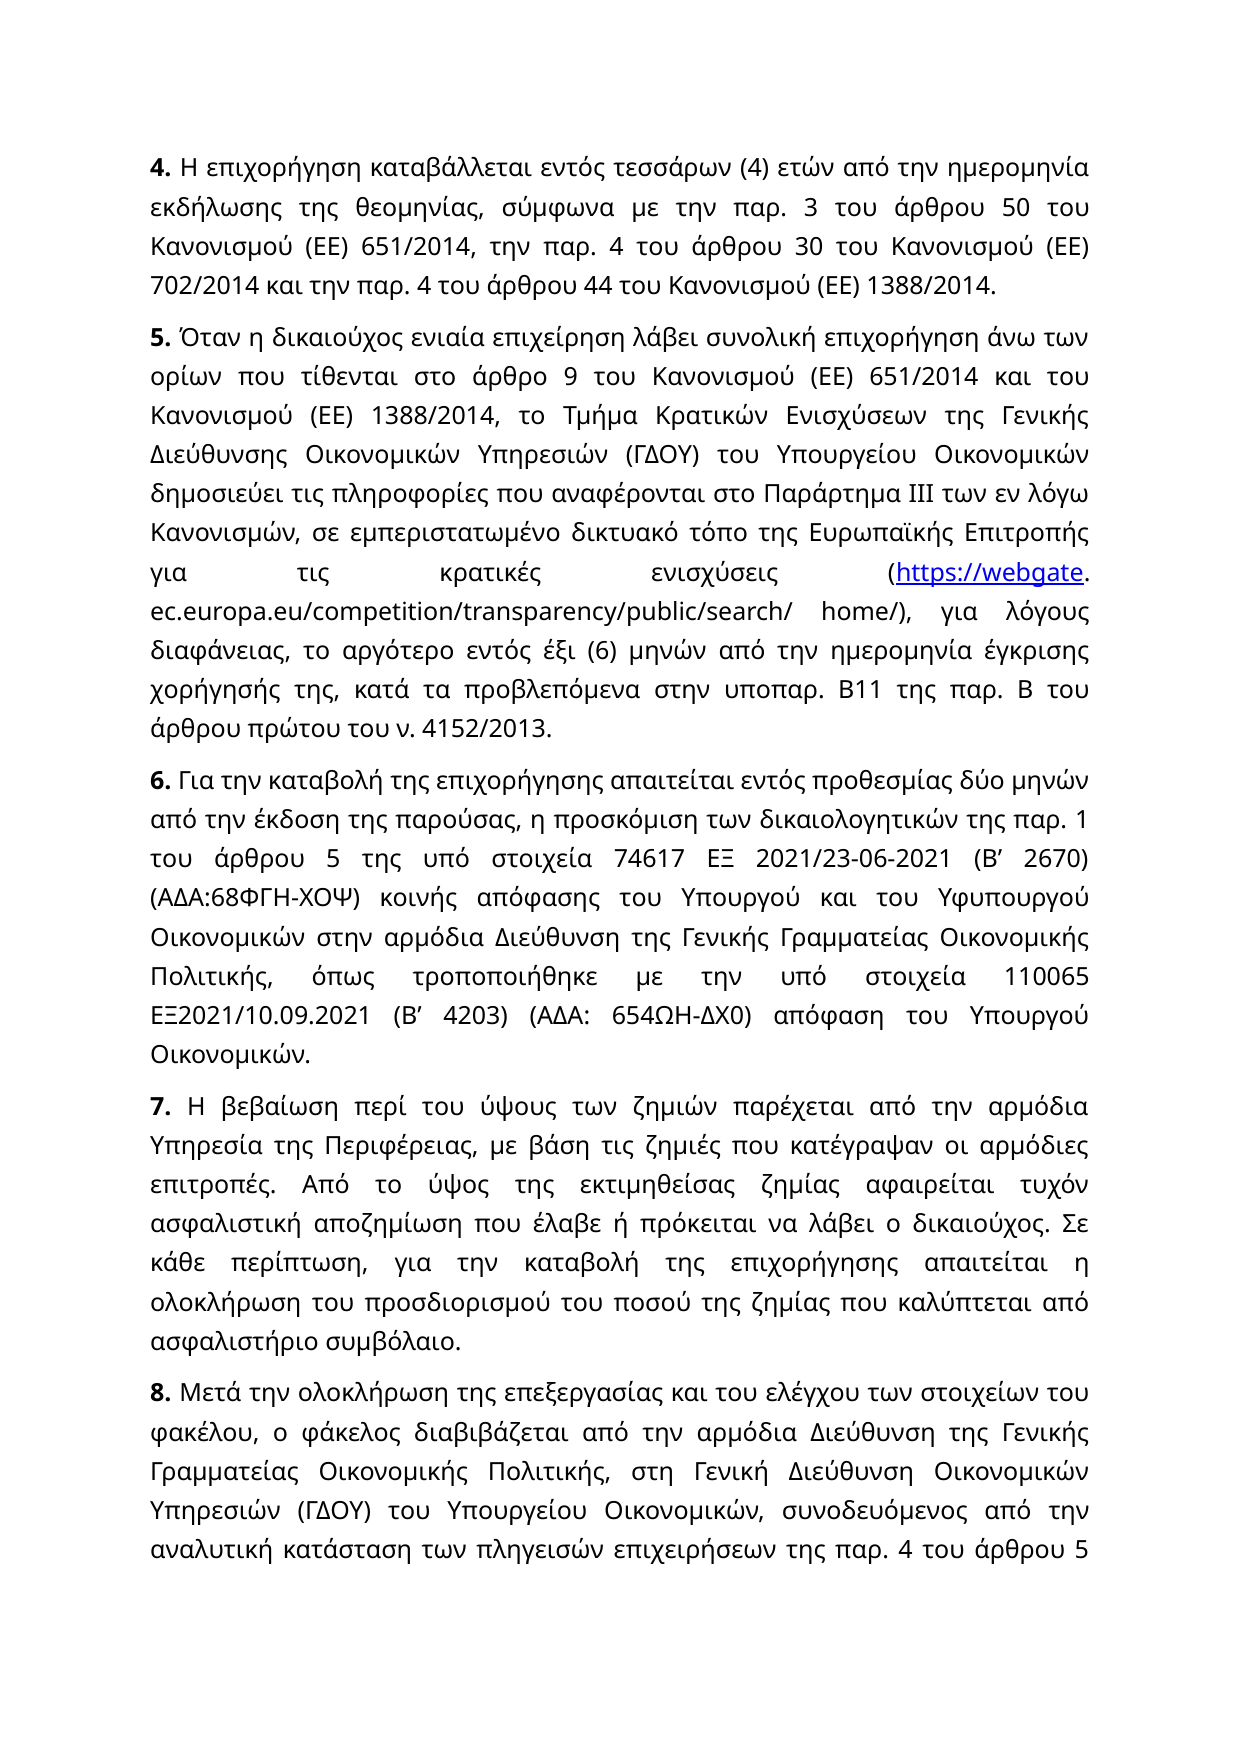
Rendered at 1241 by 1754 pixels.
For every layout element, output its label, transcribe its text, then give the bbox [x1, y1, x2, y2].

text 4. Η επιχορήγηση καταβάλλεται εντός τεσσάρων (4) ετών από την ημερομηνία εκδήλωσης της θεομηνίας, σύμφωνα με την παρ. 3 του άρθρου 50 του Κανονισμού (ΕΕ) 651/2014, την παρ. 4 του άρθρου 30 του Κανονισμού (ΕΕ) 702/2014 και την παρ. 4 του άρθρου 44 του Κανονισμού (ΕΕ) 1388/2014. [150, 150, 1090, 302]
text 7. Η βεβαίωση περί του ύψους των ζημιών παρέχεται από την αρμόδια Υπηρεσία της Περιφέρειας, με βάση τις ζημιές που κατέγραψαν οι αρμόδιες επιτροπές. Από το ύψος της εκτιμηθείσας ζημίας αφαιρείται τυχόν ασφαλιστική αποζημίωση που έλαβε ή πρόκειται να λάβει ο δικαιούχος. Σε κάθε περίπτωση, για την καταβολή της επιχορήγησης απαιτείται η ολοκλήρωση του προσδιορισμού του ποσού της ζημίας που καλύπτεται από ασφαλιστήριο συμβόλαιο. [150, 1088, 1090, 1357]
text 5. Όταν η δικαιούχος ενιαία επιχείρηση λάβει συνολική επιχορήγηση άνω των ορίων που τίθενται στο άρθρο 9 του Κανονισμού (ΕΕ) 651/2014 και του Κανονισμού (ΕΕ) 1388/2014, το Τμήμα Κρατικών Ενισχύσεων της Γενικής Διεύθυνσης Οικονομικών Υπηρεσιών (ΓΔΟΥ) του Υπουργείου Οικονομικών δημοσιεύει τις πληροφορίες που αναφέρονται στο Παράρτημα III των εν λόγω Κανονισμών, σε εμπεριστατωμένο δικτυακό τόπο της Ευρωπαϊκής Επιτροπής για τις κρατικές ενισχύσεις (https://webgate. ec.europa.eu/competition/transparency/public/search/ home/), για λόγους διαφάνειας, το αργότερο εντός έξι (6) μηνών από την ημερομηνία έγκρισης χορήγησής της, κατά τα προβλεπόμενα στην υποπαρ. Β11 της παρ. Β του άρθρου πρώτου του ν. 4152/2013. [150, 319, 1090, 745]
text 6. Για την καταβολή της επιχορήγησης απαιτείται εντός προθεσμίας δύο μηνών από την έκδοση της παρούσας, η προσκόμιση των δικαιολογητικών της παρ. 1 του άρθρου 5 της υπό στοιχεία 74617 ΕΞ 2021/23-06-2021 (Β’ 2670) (ΑΔΑ:68ΦΓΗ-ΧΟΨ) κοινής απόφασης του Υπουργού και του Υφυπουργού Οικονομικών στην αρμόδια Διεύθυνση της Γενικής Γραμματείας Οικονομικής Πολιτικής, όπως τροποποιήθηκε με την υπό στοιχεία 110065 ΕΞ2021/10.09.2021 (Β’ 4203) (ΑΔΑ: 654ΩΗ-ΔΧ0) απόφαση του Υπουργού Οικονομικών. [150, 762, 1090, 1071]
text 8. Μετά την ολοκλήρωση της επεξεργασίας και του ελέγχου των στοιχείων του φακέλου, ο φάκελος διαβιβάζεται από την αρμόδια Διεύθυνση της Γενικής Γραμματείας Οικονομικής Πολιτικής, στη Γενική Διεύθυνση Οικονομικών Υπηρεσιών (ΓΔΟΥ) του Υπουργείου Οικονομικών, συνοδευόμενος από την αναλυτική κατάσταση των πληγεισών επιχειρήσεων της παρ. 4 του άρθρου 5 [150, 1375, 1090, 1566]
